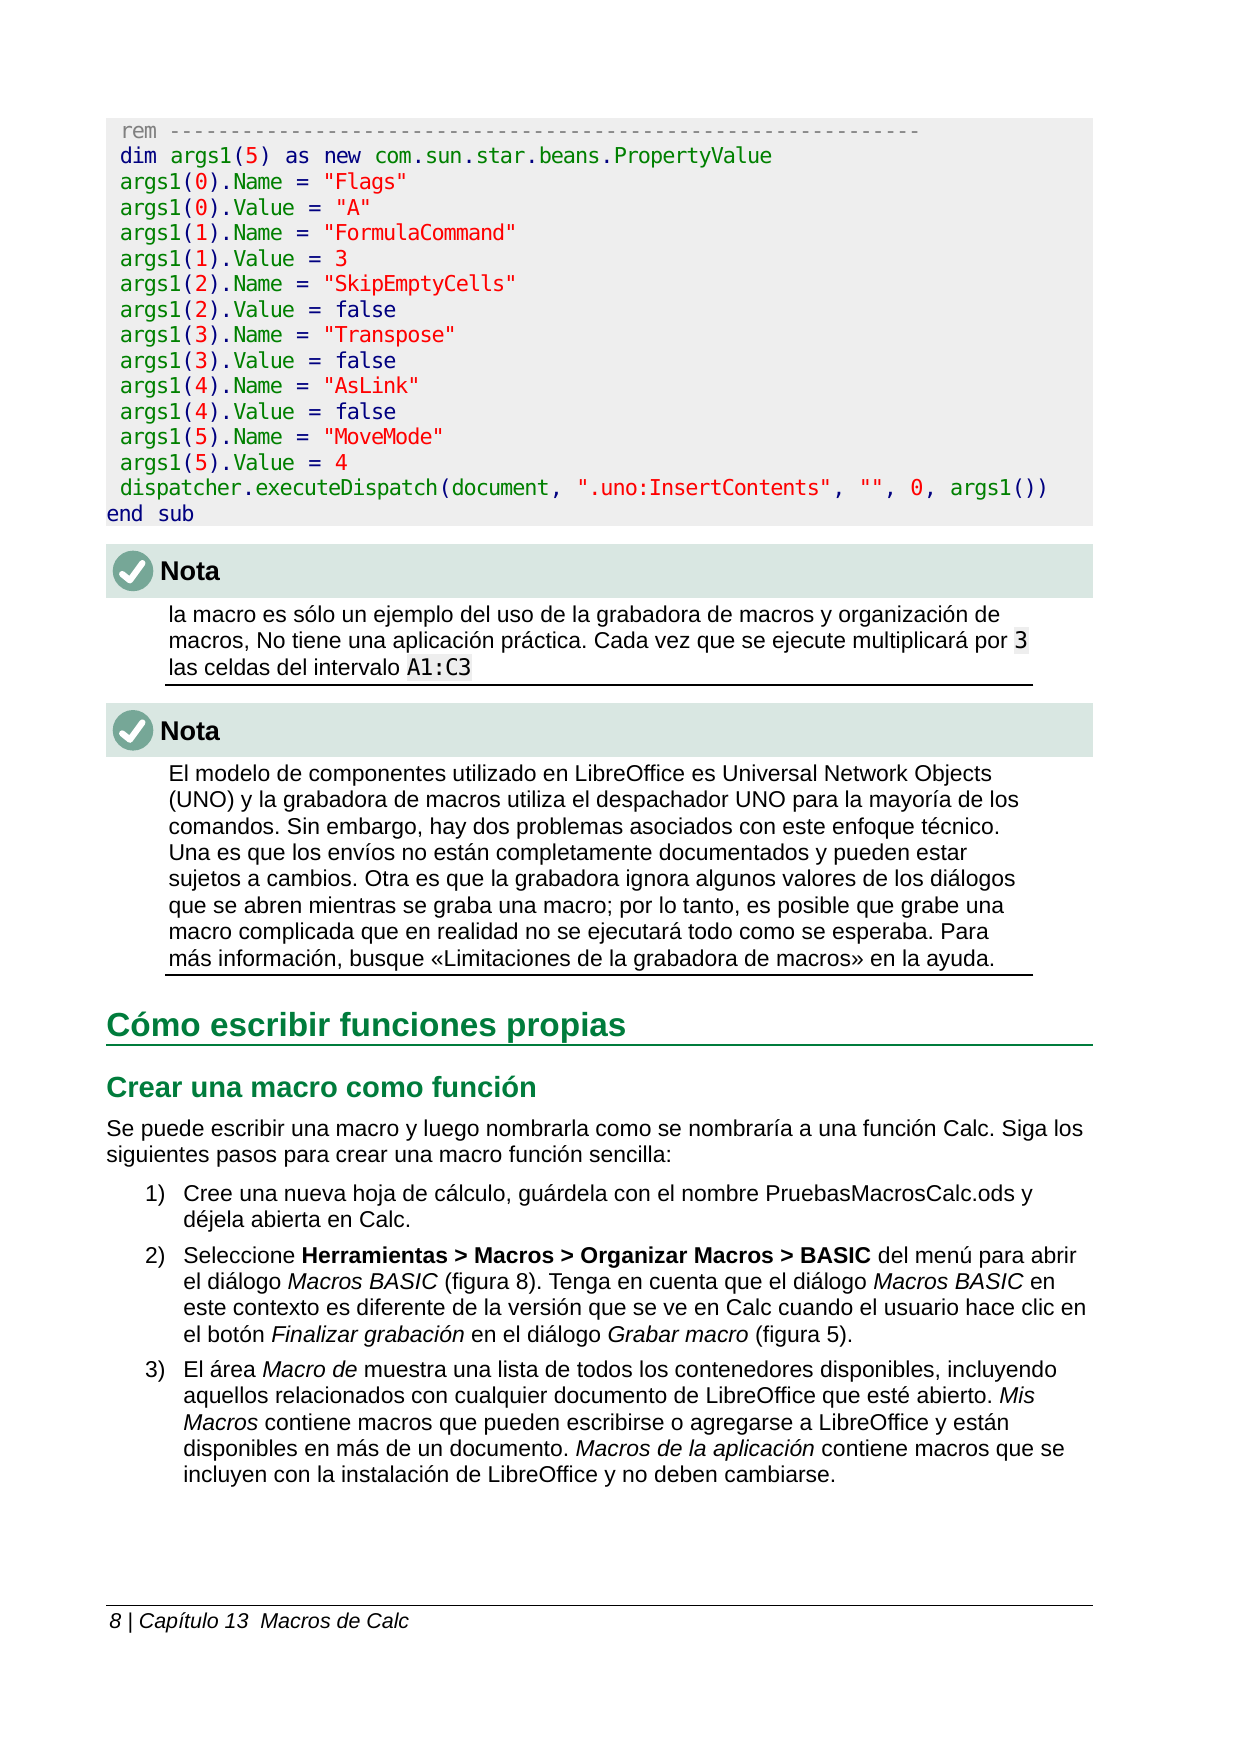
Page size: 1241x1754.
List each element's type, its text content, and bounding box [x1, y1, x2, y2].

text args1(2).Name = "SkipEmptyCells" [519, 271, 1093, 297]
text args1(1).Name = "FormulaCommand" [519, 220, 1093, 246]
text args1(1).Value = 3 [349, 246, 1093, 271]
list El área Macro de muestra una lista de todos los contenedores disponibles, incluyendo aquellos relacionados con cualquier documento de LibreOffice que esté abierto. Mis Macros contiene macros que pueden escribirse o agregarse a LibreOffice y están disponibles en más de un documento. Macros de la aplicación contiene macros que se incluyen con la instalación de LibreOffice y no deben cambiarse. [165, 1356, 1093, 1488]
text args1(0).Value = "A" [373, 195, 1093, 220]
text args1(5).Value = 4 [349, 450, 1093, 475]
subtitle Cómo escribir funciones propias [106, 1005, 1093, 1044]
text El modelo de componentes utilizado en LibreOffice es Universal Network Objects (UNO) y la grabadora de macros utiliza el despachador UNO para la mayoría de los comandos. Sin embargo, hay dos problemas asociados con este enfoque técnico. Una es que los envíos no están completamente documentados y pueden estar sujetos a cambios. Otra es que la grabadora ignora algunos valores de los diálogos que se abren mientras se graba una macro; por lo tanto, es posible que grabe una macro complicada que en realidad no se ejecutará todo como se esperaba. Para más información, busque «Limitaciones de la grabadora de macros» en la ayuda. [165, 757, 1033, 974]
text la macro es sólo un ejemplo del uso de la grabadora de macros y organización de macros, No tiene una aplicación práctica. Cada vez que se ejecute multiplicará por 3 las celdas del intervalo A1:C3 [165, 598, 1033, 684]
text dim args1(5) as new com.sun.star.beans.PropertyValue [773, 144, 1093, 169]
text args1(5).Name = "MoveMode" [446, 424, 1093, 450]
text args1(3).Name = "Transpose" [458, 322, 1093, 348]
list Se puede escribir una macro y luego nombrarla como se nombraría a una función Calc. Siga los siguientes pasos para crear una macro función sencilla: [106, 1115, 1093, 1168]
text args1(0).Name = "Flags" [409, 169, 1093, 195]
text args1(4).Value = false [397, 399, 1093, 424]
subtitle Nota [106, 544, 1093, 598]
subtitle Crear una macro como función [106, 1069, 1093, 1103]
list Cree una nueva hoja de cálculo, guárdela con el nombre PruebasMacrosCalc.ods y déjela abierta en Calc. [165, 1180, 1093, 1233]
subtitle Nota [106, 703, 1093, 757]
text end sub [196, 501, 1093, 526]
text args1(4).Name = "AsLink" [421, 373, 1093, 399]
list Seleccione Herramientas > Macros > Organizar Macros > BASIC del menú para abrir el diálogo Macros BASIC (figura 8). Tenga en cuenta que el diálogo Macros BASIC en este contexto es diferente de la versión que se ve en Calc cuando el usuario hace clic en el botón Finalizar grabación en el diálogo Grabar macro (figura 5). [165, 1242, 1093, 1347]
text rem -------------------------------------------------------------- [922, 118, 1093, 144]
text args1(2).Value = false [397, 297, 1093, 322]
text args1(3).Value = false [397, 348, 1093, 373]
